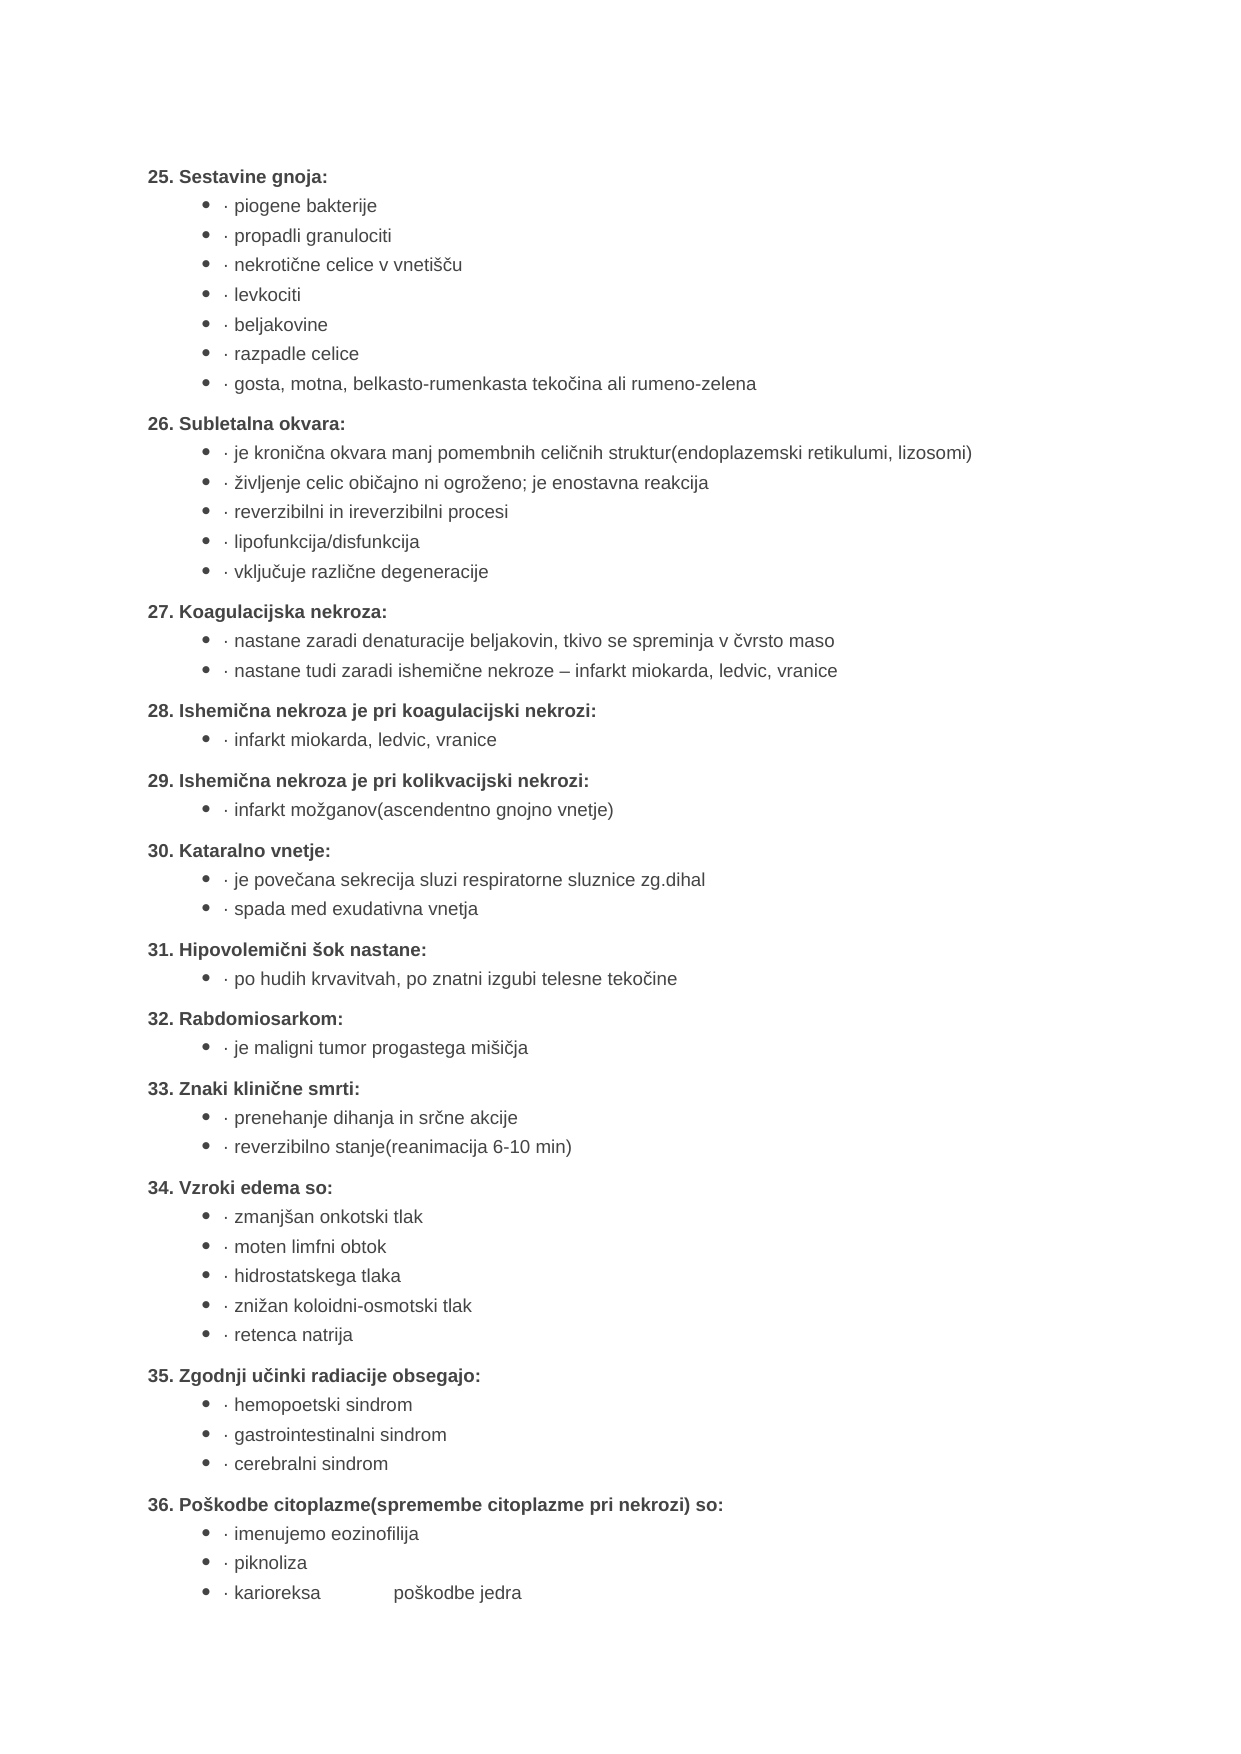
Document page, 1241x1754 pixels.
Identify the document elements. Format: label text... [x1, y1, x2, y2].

list · gosta, motna, belkasto-rumenkasta tekočina ali rumeno-zelena [202, 365, 1093, 395]
text 28. Ishemična nekroza je pri koagulacijski nekrozi: [148, 682, 1093, 722]
list · beljakovine [202, 306, 1093, 336]
list · piogene bakterije [202, 188, 1093, 217]
list · je kronična okvara manj pomembnih celičnih struktur(endoplazemski retikulumi, lizosomi) [202, 435, 1093, 464]
list · infarkt možganov(ascendentno gnojno vnetje) [202, 791, 1093, 821]
text 33. Znaki klinične smrti: [148, 1059, 1093, 1099]
list · moten limfni obtok [202, 1228, 1093, 1258]
list · je povečana sekrecija sluzi respiratorne sluznice zg.dihal [202, 861, 1093, 891]
text 30. Kataralno vnetje: [148, 821, 1093, 861]
list · nekrotične celice v vnetišču [202, 247, 1093, 276]
list · hidrostatskega tlaka [202, 1258, 1093, 1287]
text 31. Hipovolemični šok nastane: [148, 920, 1093, 960]
list · infarkt miokarda, ledvic, vranice [202, 722, 1093, 751]
text 32. Rabdomiosarkom: [148, 990, 1093, 1030]
list · gastrointestinalni sindrom [202, 1416, 1093, 1446]
text 27. Koagulacijska nekroza: [148, 583, 1093, 623]
list · vključuje različne degeneracije [202, 553, 1093, 583]
list · znižan koloidni-osmotski tlak [202, 1287, 1093, 1317]
list · zmanjšan onkotski tlak [202, 1198, 1093, 1228]
list · lipofunkcija/disfunkcija [202, 523, 1093, 553]
list · nastane tudi zaradi ishemične nekroze – infarkt miokarda, ledvic, vranice [202, 652, 1093, 682]
list · imenujemo eozinofilija [202, 1515, 1093, 1545]
list · prenehanje dihanja in srčne akcije [202, 1099, 1093, 1129]
list · je maligni tumor progastega mišičja [202, 1030, 1093, 1059]
text 29. Ishemična nekroza je pri kolikvacijski nekrozi: [148, 751, 1093, 791]
text 36. Poškodbe citoplazme(spremembe citoplazme pri nekrozi) so: [148, 1475, 1093, 1515]
list · življenje celic običajno ni ogroženo; je enostavna reakcija [202, 464, 1093, 494]
text 34. Vzroki edema so: [148, 1158, 1093, 1198]
list · retenca natrija [202, 1317, 1093, 1346]
list · karioreksa poškodbe jedra [202, 1574, 1093, 1604]
text 35. Zgodnji učinki radiacije obsegajo: [148, 1346, 1093, 1386]
list · piknoliza [202, 1545, 1093, 1574]
list · reverzibilno stanje(reanimacija 6-10 min) [202, 1129, 1093, 1158]
list · spada med exudativna vnetja [202, 891, 1093, 920]
text 26. Subletalna okvara: [148, 395, 1093, 435]
list · po hudih krvavitvah, po znatni izgubi telesne tekočine [202, 960, 1093, 990]
list · levkociti [202, 276, 1093, 306]
list · propadli granulociti [202, 217, 1093, 247]
list · hemopoetski sindrom [202, 1386, 1093, 1416]
list · nastane zaradi denaturacije beljakovin, tkivo se spreminja v čvrsto maso [202, 623, 1093, 652]
list · cerebralni sindrom [202, 1446, 1093, 1475]
list · razpadle celice [202, 336, 1093, 365]
list · reverzibilni in ireverzibilni procesi [202, 494, 1093, 523]
text 25. Sestavine gnoja: [148, 148, 1093, 188]
